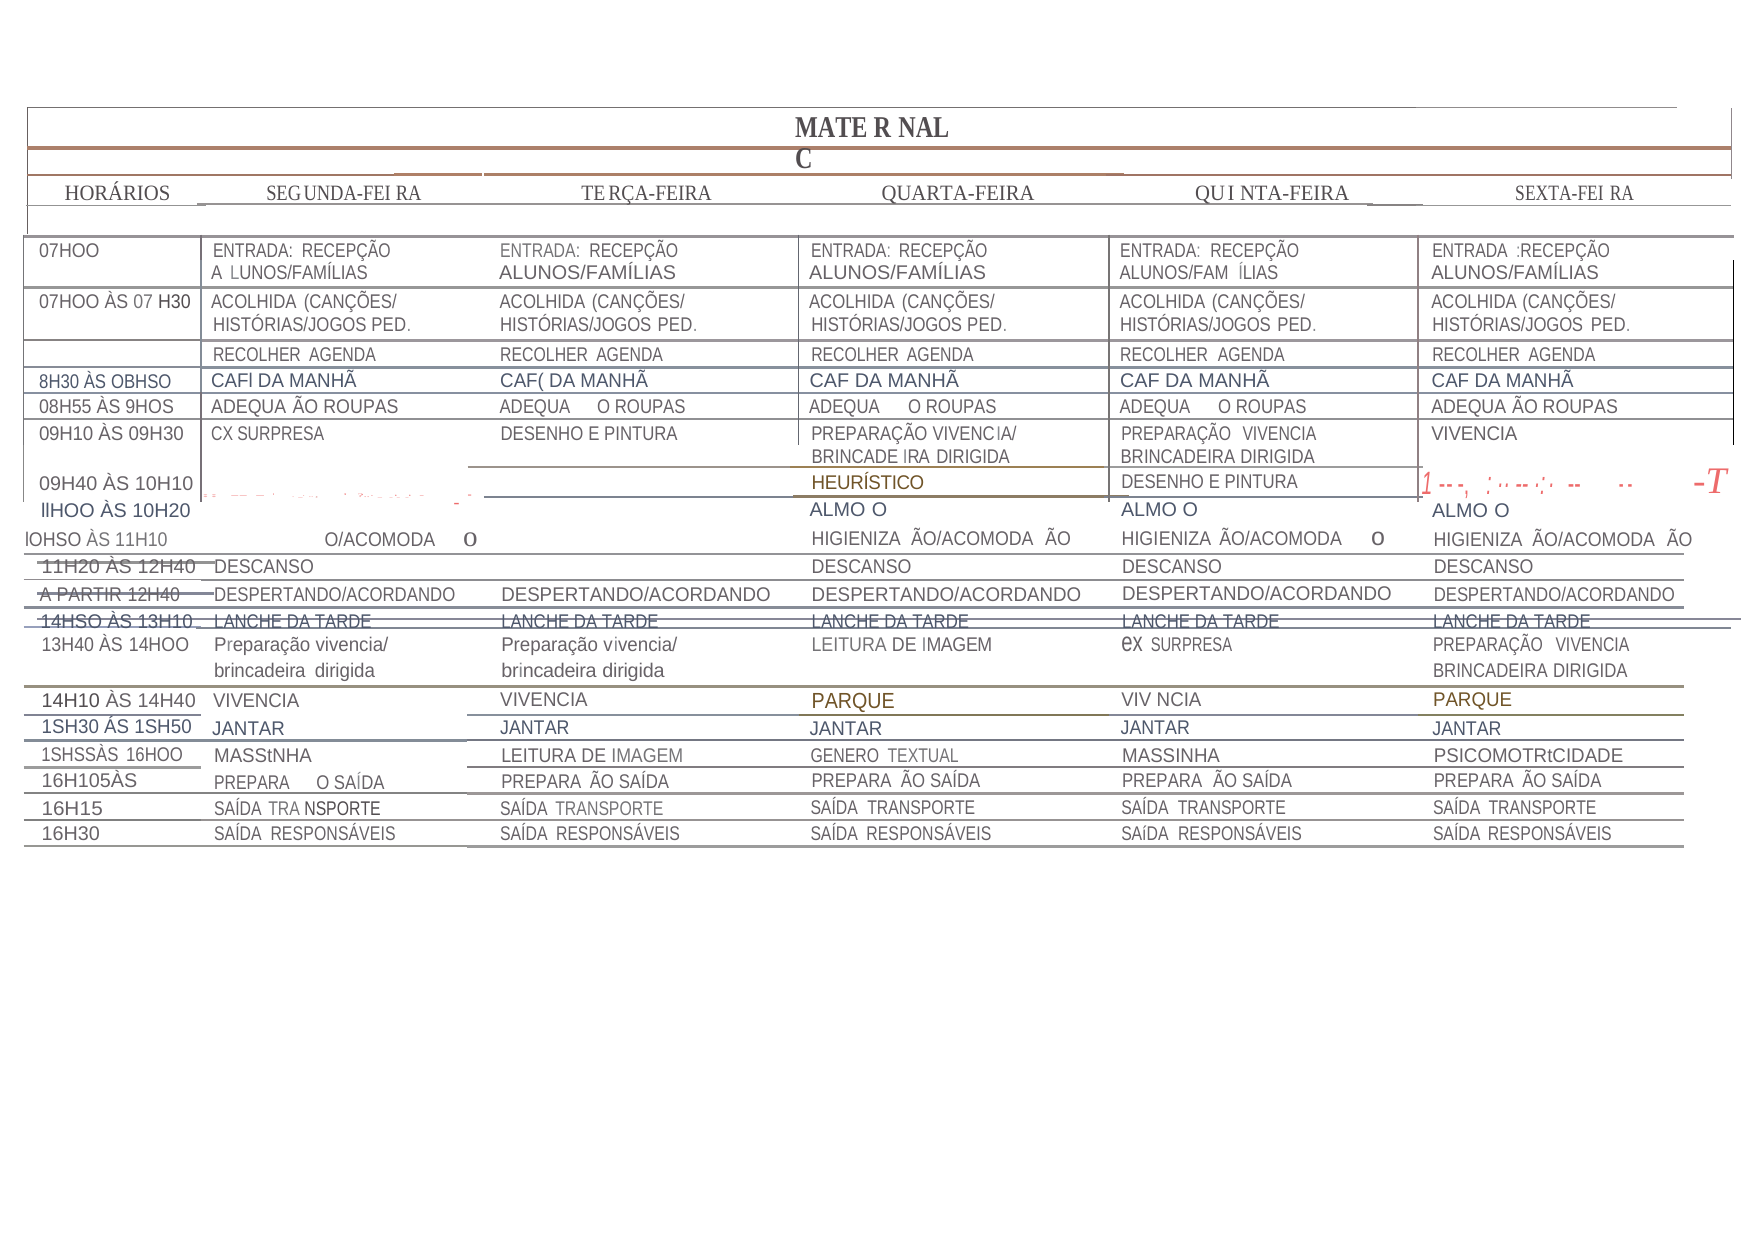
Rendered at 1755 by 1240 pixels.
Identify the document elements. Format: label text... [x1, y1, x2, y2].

table_cell - [467, 467, 798, 502]
table_cell CX SURPRESA [202, 420, 467, 445]
table_cell [1684, 238, 1733, 260]
table_cell ACOLHIDA (CANÇÕES/ [1110, 289, 1417, 313]
table_cell 13H40 ÀS 14HOO [24, 630, 201, 659]
table_header TERÇA-FEIRA [467, 172, 798, 203]
table_cell DESCANSO [1418, 555, 1684, 579]
table_cell VIVENCIA [1419, 420, 1684, 445]
table_cell [1684, 606, 1733, 618]
table_cell CAF DA MANHÃ [1419, 369, 1684, 392]
table_cell MASSINHA [1109, 741, 1418, 766]
table_cell 08H55 ÀS 9HOS [24, 394, 200, 418]
table_cell HISTÓRIAS/JOGOS PED. [1419, 313, 1684, 339]
table_header [201, 205, 467, 234]
table_cell SAÍDA TRANSPORTE [467, 795, 798, 819]
table_cell DESCANSO [201, 555, 467, 579]
table_cell JANTAR [799, 716, 1109, 738]
table_cell ADEQUA O ROUPAS [467, 394, 798, 418]
table_cell SAÍDA TRANSPORTE [799, 795, 1109, 819]
table_cell [1684, 342, 1733, 366]
table_cell [1684, 553, 1733, 579]
table_cell VIVENCIA [201, 688, 467, 714]
table_header [799, 205, 1109, 234]
table_cell [1684, 260, 1733, 286]
table_cell ACOLHIDA (CANÇÕES/ [1419, 289, 1684, 313]
table_cell SAÍDA RESPONSÁVEIS [1418, 821, 1684, 845]
table_cell SAÍDA RESPONSÁVEIS [201, 821, 467, 845]
table_header SEXTA-FEI RA [1418, 176, 1684, 205]
table_cell PSICOMOTRtCIDADE [1418, 741, 1684, 766]
table_cell [24, 659, 201, 684]
table_cell CAF DA MANHÃ [1110, 369, 1417, 392]
table_cell LANCHE DA TARDE [1418, 609, 1684, 618]
table_cell BRINCADEIRA DIRIGIDA [1418, 659, 1684, 684]
table_cell GENERO TEXTUAL [799, 741, 1109, 766]
table_cell RECOLHER AGENDA [467, 342, 798, 366]
table_cell LANCHE DA TARDE [201, 609, 467, 618]
table_cell [1684, 620, 1733, 630]
table_cell 1 ---, : ·· -- ·:· -- - - [1419, 445, 1684, 502]
table_cell HISTÓRIAS/JOGOS PED. [1110, 313, 1417, 339]
table_cell RECOLHER AGENDA [1419, 342, 1684, 366]
table_cell [24, 341, 200, 366]
table_cell [467, 555, 798, 579]
table_cell 16H15 [24, 794, 201, 819]
table_cell HISTÓRIAS/JOGOS PED. [202, 313, 467, 339]
table_cell CAF( DA MANHÃ [467, 369, 798, 392]
table_cell [1684, 659, 1733, 684]
table_cell DESPERTANDO/ACORDANDO [201, 581, 467, 606]
table_cell [1109, 659, 1418, 684]
table_header QUARTA-FEIRA [799, 176, 1109, 203]
table_cell ALUNOS/FAMÍLIAS [799, 260, 1108, 286]
table_cell [1684, 369, 1733, 392]
table_cell RECOLHER AGENDA [1110, 342, 1417, 366]
table_cell DESPERTANDO/ACORDANDO [467, 581, 798, 606]
table_cell [24, 313, 200, 339]
table_cell [1684, 766, 1733, 792]
table_cell ENTRADA: RECEPÇÃO [202, 238, 467, 260]
table_cell [1684, 313, 1733, 339]
table_cell [1684, 394, 1733, 418]
table_header [1418, 206, 1684, 234]
table_cell DESENHO E PINTURA [467, 420, 798, 445]
table_cell [1684, 579, 1733, 606]
table_cell ADEQUA O ROUPAS [1110, 394, 1417, 418]
table_cell [1684, 819, 1733, 845]
table_cell ACOLHIDA (CANÇÕES/ [467, 289, 798, 313]
table_cell ACOLHIDA (CANÇÕES/ [202, 289, 467, 313]
table_cell 1SHSSÀS 16HOO [24, 742, 201, 766]
table_cell LANCHE DA TARDE [650, 620, 798, 627]
table_header [28, 206, 201, 234]
table_cell ADEQUA O ROUPAS [799, 394, 1108, 418]
table_cell JANTAR [467, 716, 798, 738]
table_cell BRINCADEIRA DIRIGIDA [1110, 445, 1417, 466]
table_cell ENTRADA: RECEPÇÃO [799, 238, 1108, 260]
table_cell DESCANSO [799, 555, 1109, 579]
table_cell PARQUE [1418, 688, 1684, 714]
table_cell MASStNHA [201, 742, 467, 766]
table_cell [799, 498, 1108, 502]
table_cell JANTAR [1418, 716, 1684, 738]
table_header QUINTA-FEIRA [1109, 176, 1418, 204]
table_cell PREPARA ÃO SAÍDA [799, 768, 1109, 792]
table_cell [1684, 630, 1733, 659]
table_cell A PARTIR 12H40 [24, 580, 201, 606]
table_cell 8H30 ÀS OBHSO [24, 368, 200, 392]
table_cell 09H10 ÀS 09H30 [24, 420, 200, 445]
table_cell PREPARAÇÃO VIVENCIA [1418, 630, 1684, 659]
table_header SEGUNDA-FEI RA [201, 176, 467, 203]
table_cell LANCHE DA TARDE [960, 620, 1109, 627]
table_cell HEURÍSTICO [799, 468, 1108, 495]
table_header [1684, 172, 1733, 234]
table_cell DESPERTANDO/ACORDANDO [799, 581, 1109, 606]
table_cell 11H20 ÀS 12H40 [24, 555, 201, 579]
table_cell SAíDA RESPONSÁVEIS [1109, 821, 1418, 845]
table_cell PREPARA ÃO SAÍDA [1109, 768, 1418, 792]
table_cell [24, 260, 200, 286]
table_cell brincadeira dirigida [467, 659, 798, 684]
table_cell DESCANSO [1109, 555, 1418, 579]
table_cell PREPARAÇÃO VIVENCIA [1110, 420, 1417, 445]
table_cell PREPARAÇÃO VIVENCIA/ [799, 420, 1108, 445]
table_cell ALUNOS/FAMÍLIAS [467, 260, 798, 286]
table_cell -T [1684, 445, 1733, 502]
table_cell SAÍDA TRA NSPORTE [201, 794, 467, 819]
table_cell ALUNOS/FAMÍLIAS [1419, 260, 1684, 286]
table_cell LANCHE DA TARDE [467, 609, 798, 618]
table_cell ADEQUA ÃO ROUPAS [202, 394, 467, 418]
table_header [1109, 205, 1418, 234]
table_cell JANTAR [201, 714, 467, 738]
table_cell [1684, 289, 1733, 313]
table_cell HISTÓRIAS/JOGOS PED. [467, 313, 798, 339]
table_cell - [467, 445, 798, 466]
table_cell DESPERTANDO/ACORDANDO [1418, 581, 1684, 606]
table_cell Preparação vivencia/ [201, 630, 467, 659]
table_cell SAÍDA TRANSPORTE [1418, 795, 1684, 819]
table_cell [799, 659, 1109, 684]
table_cell DESENHO E PINTURA [1110, 468, 1417, 496]
table_cell 07HOO [24, 238, 200, 260]
table_cell 14H10 ÀS 14H40 [24, 688, 201, 714]
table_cell RECOLHER AGENDA [202, 342, 467, 366]
table_cell VIVENCIA [467, 688, 798, 714]
table_cell JANTAR [1109, 716, 1418, 738]
table_cell [1110, 498, 1417, 502]
table_cell brincadeira dirigida [201, 659, 467, 684]
table_header HORÁRIOS [28, 176, 201, 205]
table_cell SAÍDA TRANSPORTE [1109, 795, 1418, 819]
table_cell LANCHE DA TARDE [363, 620, 467, 627]
table_cell VIV NCIA [1109, 688, 1418, 714]
table_cell DESPERTANDO/ACORDANDO [1109, 581, 1418, 606]
table_cell ENTRADA: RECEPÇÃO [1110, 238, 1417, 260]
table_cell ALUNOS/FAM ÍLIAS [1110, 260, 1417, 286]
table_cell [1684, 739, 1733, 766]
table_cell LEITURA DE IMAGEM [467, 741, 798, 766]
table_cell CAFl DA MANHÃ [202, 369, 467, 392]
table_cell [1684, 792, 1733, 819]
table_cell [1684, 685, 1733, 714]
table_cell BRINCADE IRA DIRIGIDA [799, 445, 1108, 466]
table_cell 09H40 ÀS 10H10 [24, 445, 200, 502]
table_cell 14HSO ÀS 13H10 [24, 609, 201, 626]
table_cell LANCHE DA TARDE [1109, 609, 1418, 618]
table_header [467, 205, 798, 234]
table_cell ENTRADA: RECEPÇÃO [467, 238, 798, 260]
table_cell SAÍDA RESPONSÁVEIS [467, 821, 798, 845]
table_cell HISTÓRIAS/JOGOS PED. [799, 313, 1108, 339]
table_cell PARQUE [799, 688, 1109, 714]
table_cell ENTRADA :RECEPÇÃO [1419, 238, 1684, 260]
table_cell LANCHE DA TARDE [1271, 620, 1418, 627]
table_cell LEITURA DE IMAGEM [799, 630, 1109, 659]
table_cell ADEQUA ÃO ROUPAS [1419, 394, 1684, 418]
table_cell :: -- - ' . _· ... , ' ?..· _ _ •_ _• - - [202, 445, 467, 502]
table_cell SAÍDA RESPONSÁVEIS [799, 821, 1109, 845]
table_cell LANCHE DA TARDE [799, 609, 1109, 618]
table_cell PREPARA O SAÍDA [201, 766, 467, 792]
table_cell PREPARA ÃO SAÍDA [467, 768, 798, 792]
table_cell PREPARA ÃO SAÍDA [1418, 768, 1684, 792]
table_cell 16H30 [24, 821, 201, 845]
table_cell [1684, 420, 1733, 445]
table_cell Preparação vivencia/ [467, 630, 798, 659]
table_cell 1SH30 ÁS 1SH50 [24, 716, 201, 738]
table_cell llHOO ÀS 10H20 ALMO O ALMO O ALMO O lOHSO ÀS 11H10 O/ACOMODA o HIGIENIZA ÃO/ACOMODA ÃO HIGIENIZA ÃO/ACOMODA o HIGIENIZA ÃO/ACOMODA ÃO [24, 502, 1733, 552]
table_cell RECOLHER AGENDA [799, 342, 1108, 366]
table_cell ACOLHIDA (CANÇÕES/ [799, 289, 1108, 313]
table_cell A LUNOS/FAMÍLIAS [202, 260, 467, 286]
table_cell [1684, 714, 1733, 738]
table_cell LANCHE DA TARDE [1582, 620, 1684, 627]
table_cell 07HOO ÀS 07 H30 [24, 289, 200, 313]
table_cell 16H105ÀS 16H10 [24, 769, 201, 792]
table_cell CAF DA MANHÃ [799, 369, 1108, 392]
table_cell ex SURPRESA [1109, 630, 1418, 659]
